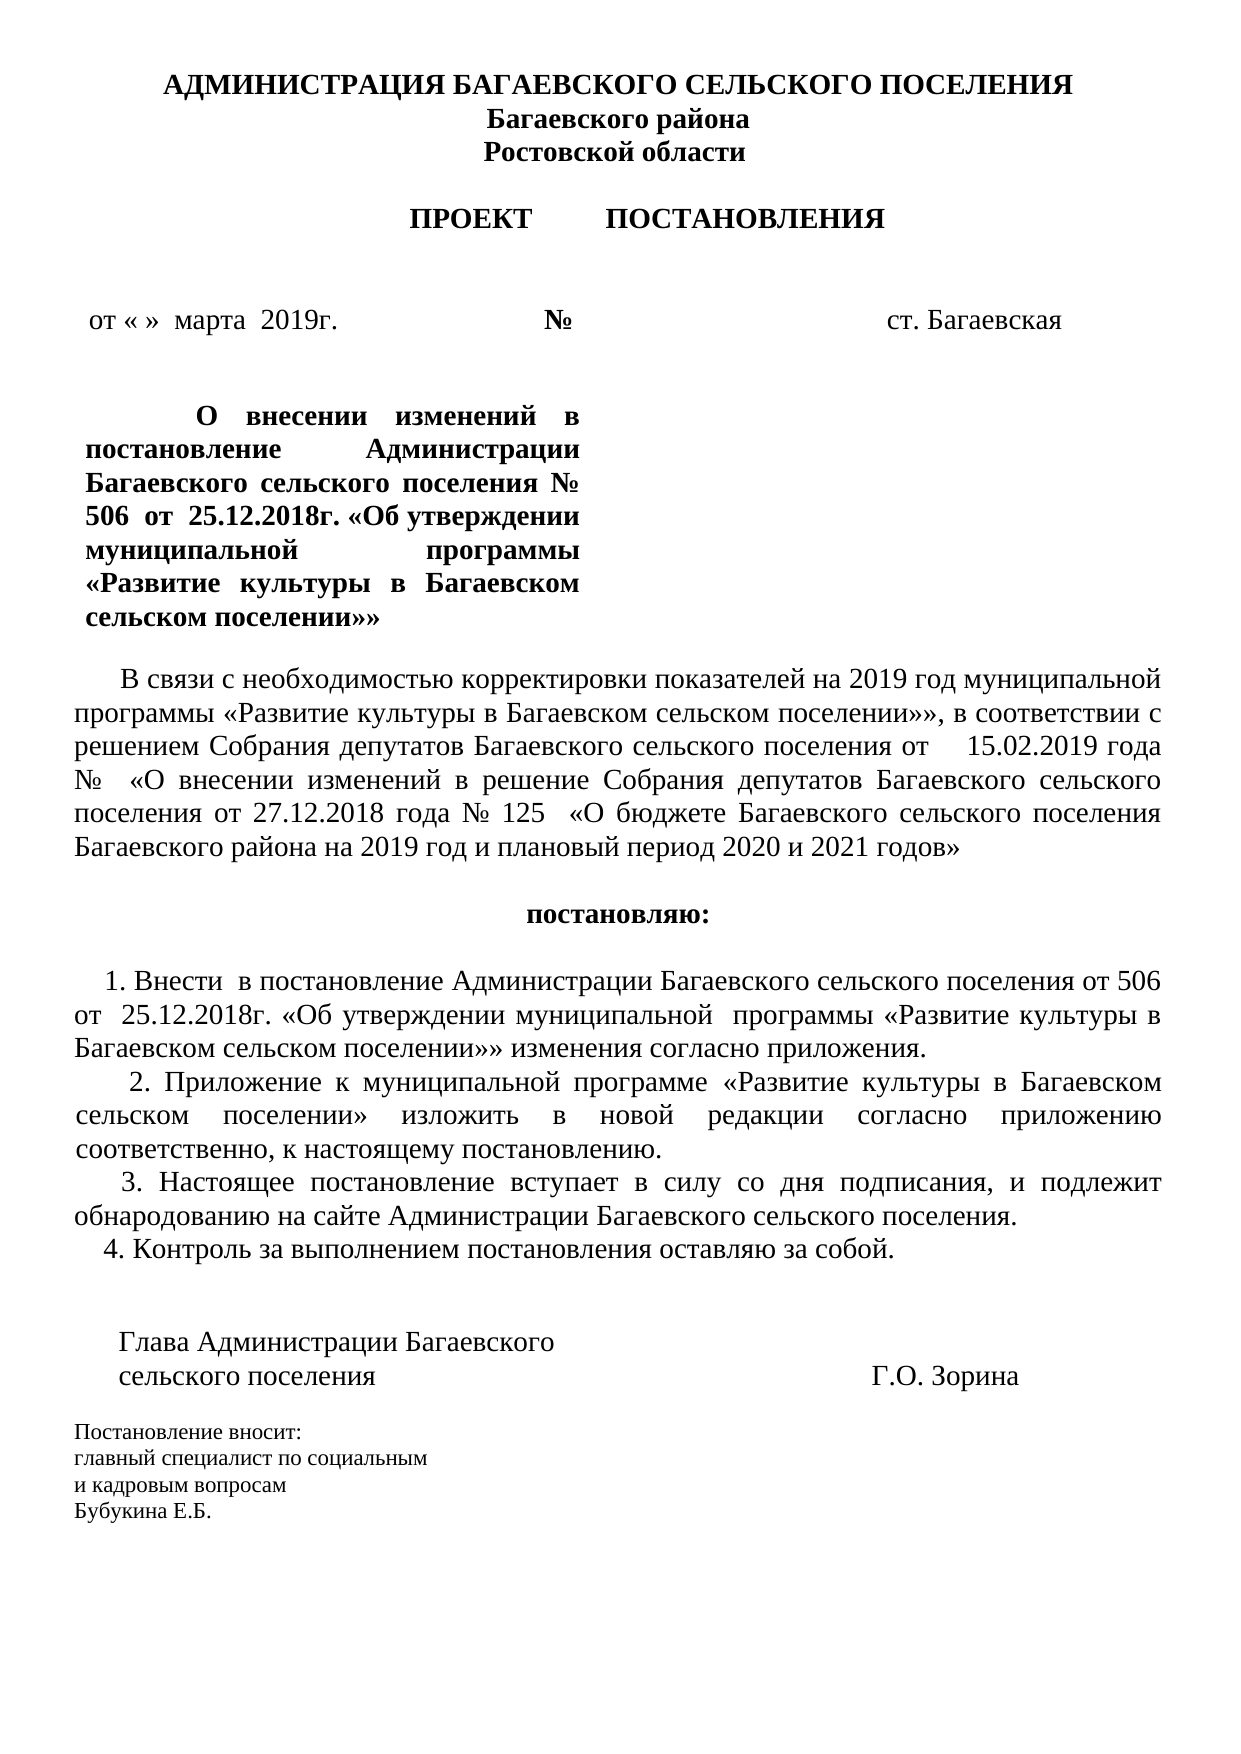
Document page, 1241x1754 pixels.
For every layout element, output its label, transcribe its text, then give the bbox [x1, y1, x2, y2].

text Постановление вносит: [74, 1418, 1162, 1444]
table_header О внесении изменений в постановление Администрации Багаевского сельского поселения № 506 от 25.12.2018г. «Об утверждении муниципальной программы «Развитие культуры в Багаевском сельском поселении»» [74, 369, 591, 661]
text Ростовской области [74, 134, 1162, 168]
text от « » марта 2019г. № ст. Багаевская [74, 302, 1162, 336]
text ПРОЕКТ ПОСТАНОВЛЕНИЯ [74, 201, 1162, 235]
title 1. Внести в постановление Администрации Багаевского сельского поселения от 506 от 25.12.2018г. «Об утверждении муниципальной программы «Развитие культуры в Багаевском сельском поселении»» изменения согласно приложения. [74, 963, 1162, 1064]
text Багаевского района [74, 101, 1162, 134]
text главный специалист по социальным [74, 1444, 1162, 1471]
table_header [591, 369, 1090, 661]
text постановляю: [74, 896, 1162, 930]
title В связи с необходимостью корректировки показателей на 2019 год муниципальной программы «Развитие культуры в Багаевском сельском поселении»», в соответствии с решением Собрания депутатов Багаевского сельского поселения от 15.02.2019 года № «О внесении изменений в решение Собрания депутатов Багаевского сельского поселения от 27.12.2018 года № 125 «О бюджете Багаевского сельского поселения Багаевского района на 2019 год и плановый период 2020 и 2021 годов» [74, 661, 1162, 863]
text сельского поселения Г.О. Зорина [74, 1358, 1162, 1392]
text Глава Администрации Багаевского [74, 1324, 1162, 1358]
text 3. Настоящее постановление вступает в силу со дня подписания, и подлежит обнародованию на сайте Администрации Багаевского сельского поселения. [74, 1164, 1162, 1232]
text Бубукина Е.Б. [74, 1497, 1162, 1523]
text и кадровым вопросам [74, 1471, 1162, 1497]
text АДМИНИСТРАЦИЯ БАГАЕВСКОГО СЕЛЬСКОГО ПОСЕЛЕНИЯ [74, 67, 1162, 101]
text 2. Приложение к муниципальной программе «Развитие культуры в Багаевском сельском поселении» изложить в новой редакции согласно приложению соответственно, к настоящему постановлению. [75, 1064, 1162, 1164]
text 4. Контроль за выполнением постановления оставляю за собой. [74, 1232, 1162, 1265]
